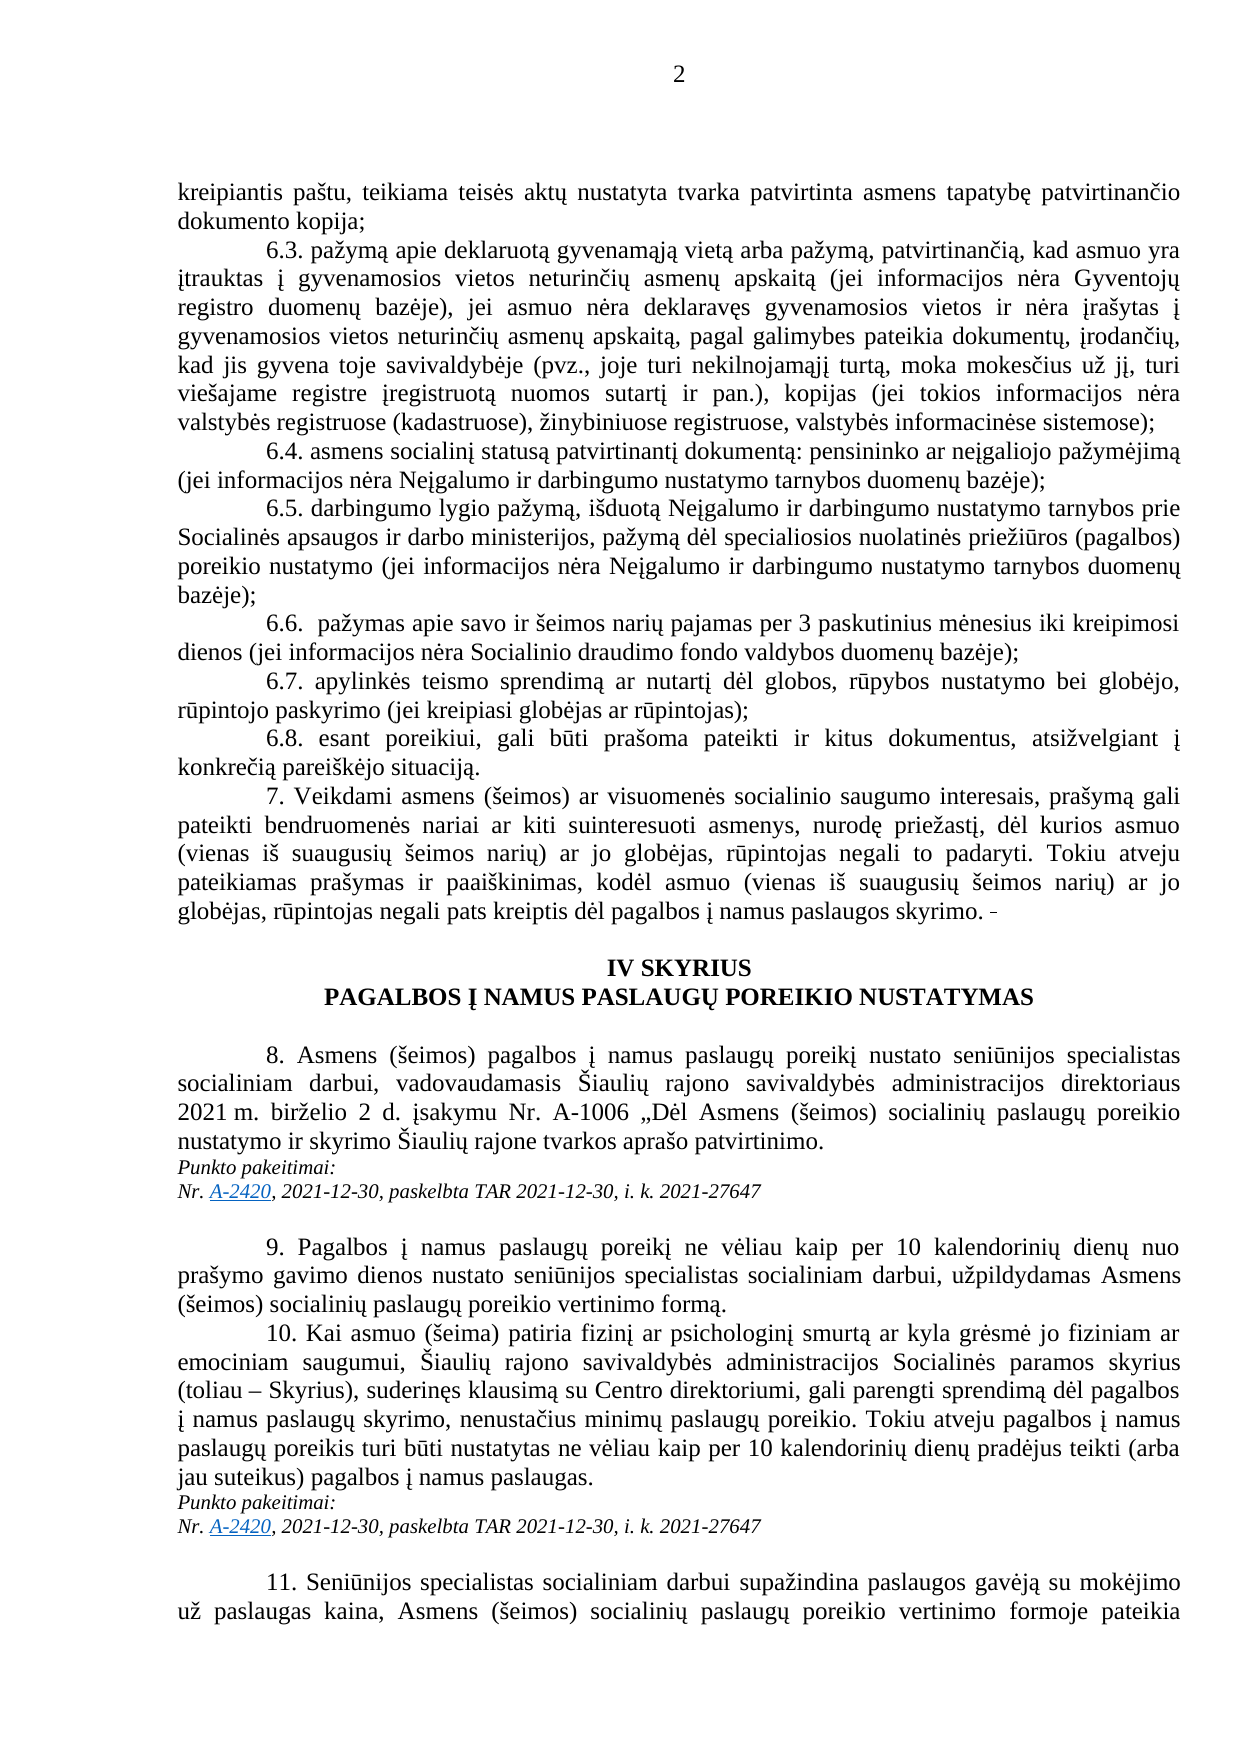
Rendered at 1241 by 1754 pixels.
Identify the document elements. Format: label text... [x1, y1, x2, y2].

text 8. Asmens (šeimos) pagalbos į namus paslaugų poreikį nustato seniūnijos specialistas socialiniam darbui, vadovaudamasis Šiaulių rajono savivaldybės administracijos direktoriaus 2021 m. birželio 2 d. įsakymu Nr. A-1006 „Dėl Asmens (šeimos) socialinių paslaugų poreikio nustatymo ir skyrimo Šiaulių rajone tvarkos aprašo patvirtinimo. [177, 1040, 1181, 1155]
text Nr. A-2420, 2021-12-30, paskelbta TAR 2021-12-30, i. k. 2021-27647 [177, 1514, 1181, 1538]
text 6.3. pažymą apie deklaruotą gyvenamąją vietą arba pažymą, patvirtinančią, kad asmuo yra įtrauktas į gyvenamosios vietos neturinčių asmenų apskaitą (jei informacijos nėra Gyventojų registro duomenų bazėje), jei asmuo nėra deklaravęs gyvenamosios vietos ir nėra įrašytas į gyvenamosios vietos neturinčių asmenų apskaitą, pagal galimybes pateikia dokumentų, įrodančių, kad jis gyvena toje savivaldybėje (pvz., joje turi nekilnojamąjį turtą, moka mokesčius už jį, turi viešajame registre įregistruotą nuomos sutartį ir pan.), kopijas (jei tokios informacijos nėra valstybės registruose (kadastruose), žinybiniuose registruose, valstybės informacinėse sistemose); [177, 235, 1181, 436]
text Punkto pakeitimai: [177, 1490, 1181, 1514]
text IV SKYRIUS [177, 953, 1181, 982]
text 6.8. esant poreikiui, gali būti prašoma pateikti ir kitus dokumentus, atsižvelgiant į konkrečią pareiškėjo situaciją. [177, 723, 1181, 781]
text kreipiantis paštu, teikiama teisės aktų nustatyta tvarka patvirtinta asmens tapatybę patvirtinančio dokumento kopija; [177, 177, 1181, 235]
text Punkto pakeitimai: [177, 1155, 1181, 1179]
text 9. Pagalbos į namus paslaugų poreikį ne vėliau kaip per 10 kalendorinių dienų nuo prašymo gavimo dienos nustato seniūnijos specialistas socialiniam darbui, užpildydamas Asmens (šeimos) socialinių paslaugų poreikio vertinimo formą. [177, 1232, 1181, 1318]
text 7. Veikdami asmens (šeimos) ar visuomenės socialinio saugumo interesais, prašymą gali pateikti bendruomenės nariai ar kiti suinteresuoti asmenys, nurodę priežastį, dėl kurios asmuo (vienas iš suaugusių šeimos narių) ar jo globėjas, rūpintojas negali to padaryti. Tokiu atveju pateikiamas prašymas ir paaiškinimas, kodėl asmuo (vienas iš suaugusių šeimos narių) ar jo globėjas, rūpintojas negali pats kreiptis dėl pagalbos į namus paslaugos skyrimo. [177, 781, 1181, 925]
text Nr. A-2420, 2021-12-30, paskelbta TAR 2021-12-30, i. k. 2021-27647 [177, 1179, 1181, 1203]
text 6.6. pažymas apie savo ir šeimos narių pajamas per 3 paskutinius mėnesius iki kreipimosi dienos (jei informacijos nėra Socialinio draudimo fondo valdybos duomenų bazėje); [177, 608, 1181, 666]
text 6.7. apylinkės teismo sprendimą ar nutartį dėl globos, rūpybos nustatymo bei globėjo, rūpintojo paskyrimo (jei kreipiasi globėjas ar rūpintojas); [177, 666, 1181, 723]
text PAGALBOS Į NAMUS PASLAUGŲ POREIKIO NUSTATYMAS [177, 982, 1181, 1011]
text 6.4. asmens socialinį statusą patvirtinantį dokumentą: pensininko ar neįgaliojo pažymėjimą (jei informacijos nėra Neįgalumo ir darbingumo nustatymo tarnybos duomenų bazėje); [177, 436, 1181, 493]
text 10. Kai asmuo (šeima) patiria fizinį ar psichologinį smurtą ar kyla grėsmė jo fiziniam ar emociniam saugumui, Šiaulių rajono savivaldybės administracijos Socialinės paramos skyrius (toliau – Skyrius), suderinęs klausimą su Centro direktoriumi, gali parengti sprendimą dėl pagalbos į namus paslaugų skyrimo, nenustačius minimų paslaugų poreikio. Tokiu atveju pagalbos į namus paslaugų poreikis turi būti nustatytas ne vėliau kaip per 10 kalendorinių dienų pradėjus teikti (arba jau suteikus) pagalbos į namus paslaugas. [177, 1318, 1181, 1490]
text 6.5. darbingumo lygio pažymą, išduotą Neįgalumo ir darbingumo nustatymo tarnybos prie Socialinės apsaugos ir darbo ministerijos, pažymą dėl specialiosios nuolatinės priežiūros (pagalbos) poreikio nustatymo (jei informacijos nėra Neįgalumo ir darbingumo nustatymo tarnybos duomenų bazėje); [177, 493, 1181, 608]
text 11. Seniūnijos specialistas socialiniam darbui supažindina paslaugos gavėją su mokėjimo už paslaugas kaina, Asmens (šeimos) socialinių paslaugų poreikio vertinimo formoje pateikia [177, 1567, 1181, 1625]
